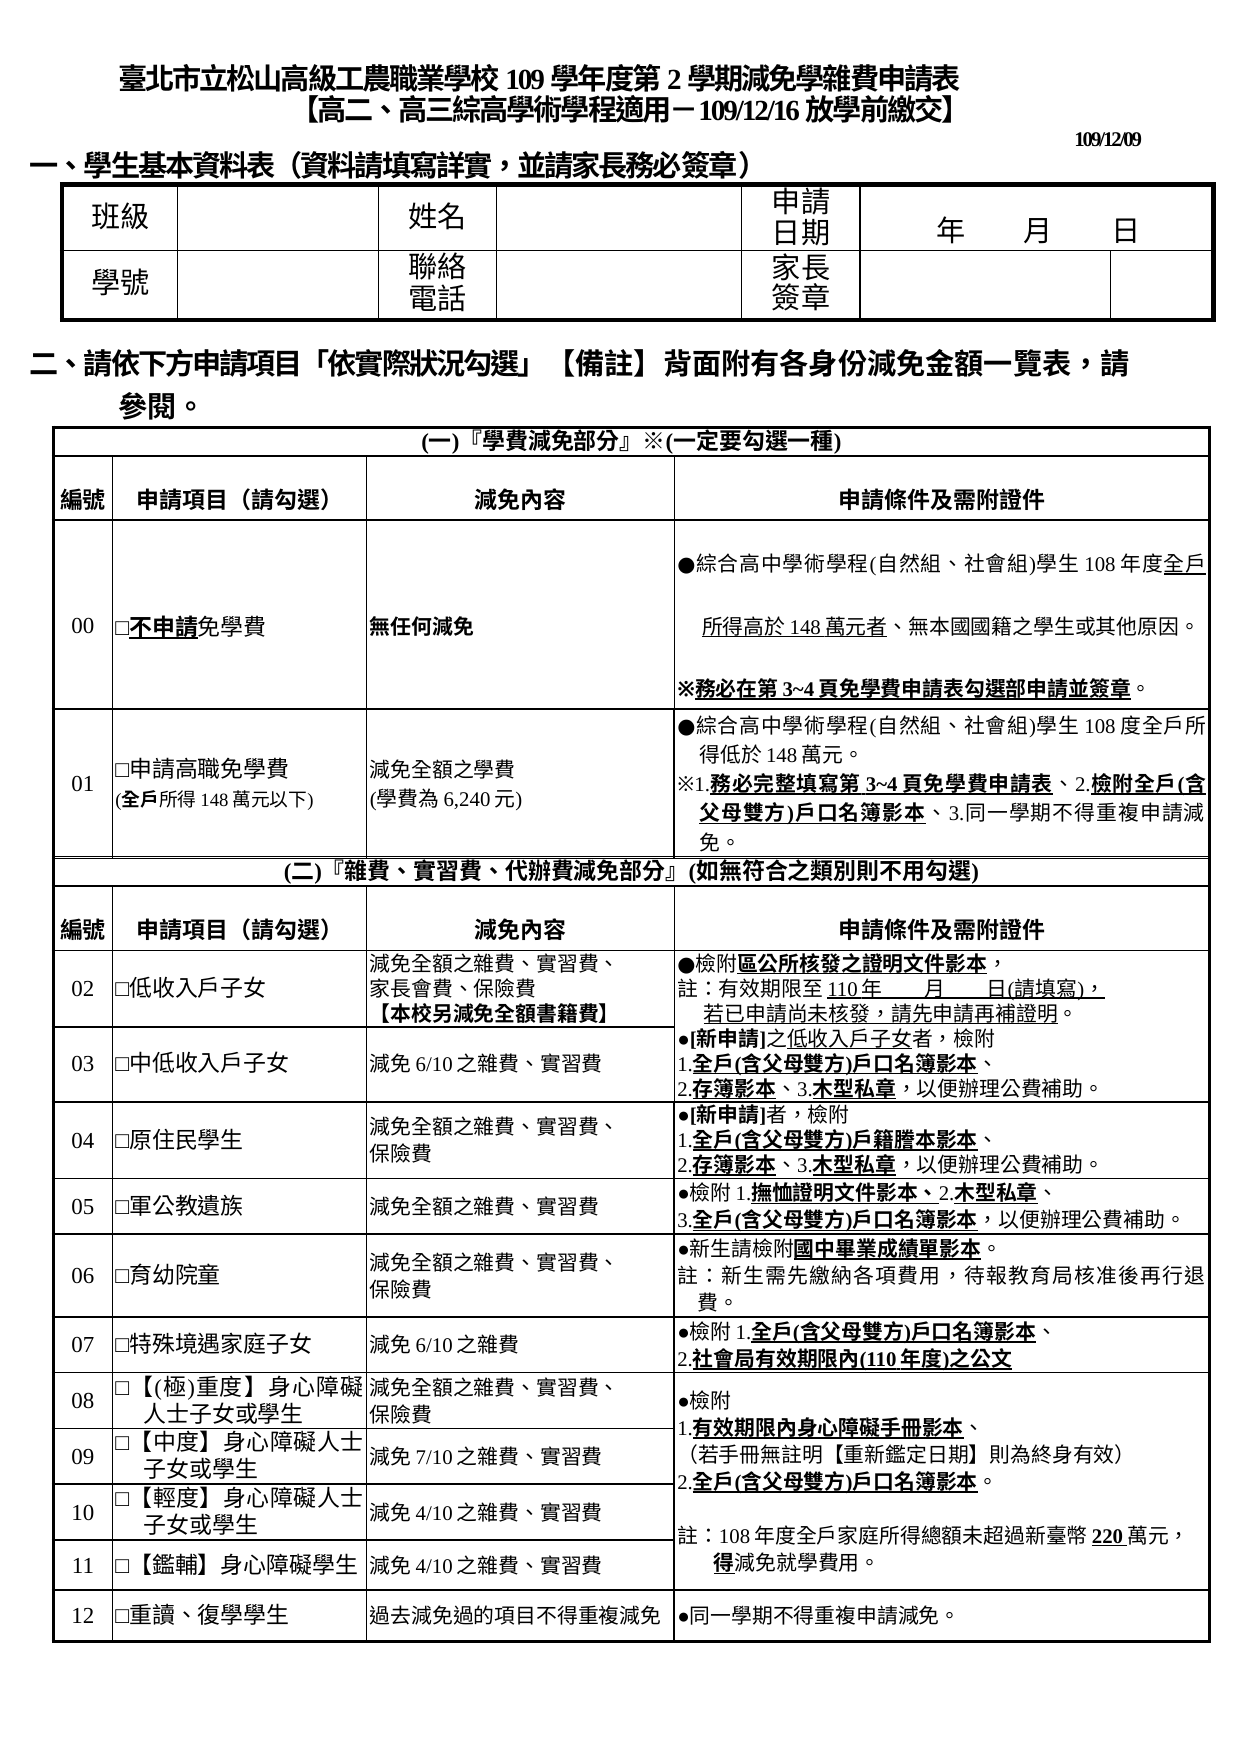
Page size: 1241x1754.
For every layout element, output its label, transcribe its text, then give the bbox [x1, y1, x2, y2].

table_header [178, 187, 378, 250]
table_cell □不申請免學費 [113, 521, 366, 708]
table_cell 減免全額之雜費、實習費、 家長會費、保險費 【本校另減免全額書籍費】 [367, 951, 674, 1026]
table_cell 減免全額之雜費、實習費、 保險費 [367, 1235, 673, 1316]
table_cell □【輕度】身心障礙人士子女或學生 [113, 1485, 366, 1539]
table_cell □特殊境遇家庭子女 [113, 1318, 366, 1372]
table_cell 02 [55, 951, 112, 1026]
table_cell [861, 251, 1110, 317]
table_cell □【鑑輔】身心障礙學生 [113, 1541, 366, 1589]
table_cell 過去減免過的項目不得重複減免 [367, 1591, 673, 1640]
table_cell 減免4/10之雜費、實習費 [367, 1485, 673, 1539]
table_header 年 月 日 [861, 187, 1211, 250]
table_cell [178, 251, 378, 317]
table_cell 減免6/10之雜費 [367, 1318, 673, 1372]
table_cell 減免全額之學費 (學費為6,240元) [367, 710, 673, 856]
table_cell 08 [55, 1373, 112, 1428]
table_cell 減免全額之雜費、實習費、 保險費 [367, 1103, 673, 1178]
table_cell 學號 [64, 251, 177, 317]
text 臺北市立松山高級工農職業學校109學年度第2學期減免學雜費申請表 [118, 64, 1144, 96]
table_cell [1111, 251, 1211, 317]
table_cell 減免4/10之雜費、實習費 [367, 1541, 673, 1589]
table_cell ●檢附 1.有效期限內身心障礙手冊影本、 （若手冊無註明【重新鑑定日期】則為終身有效） 2.全戶(含父母雙方)戶口名簿影本。 註：108年度全戶家庭所得總額未超過新臺幣220萬元， 得減免就學費用。 [675, 1373, 1208, 1589]
table_cell ●新生請檢附國中畢業成績單影本。 註：新生需先繳納各項費用，待報教育局核准後再行退費。 [675, 1235, 1208, 1316]
text 【高二、高三綜高學術學程適用－109/12/16放學前繳交】 [118, 96, 1144, 127]
table_header 申請 日期 [742, 187, 859, 250]
table_cell 減免全額之雜費、實習費、 保險費 [367, 1373, 673, 1428]
table_cell 申請項目（請勾選） [113, 887, 366, 949]
table_cell 申請條件及需附證件 [675, 457, 1208, 519]
table_cell 減免內容 [367, 887, 674, 949]
table_cell □育幼院童 [113, 1235, 366, 1316]
table_cell ●綜合高中學術學程(自然組、社會組)學生108年度全戶所得高於148萬元者、無本國國籍之學生或其他原因。 ※務必在第3~4頁免學費申請表勾選部申請並簽章。 [675, 521, 1208, 708]
table_cell ●檢附1.全戶(含父母雙方)戶口名簿影本、 2.社會局有效期限內(110年度)之公文 [675, 1318, 1208, 1372]
table_cell 家長 簽章 [742, 251, 859, 317]
table_header 姓名 [379, 187, 496, 250]
table_cell 01 [55, 710, 112, 856]
table_cell 編號 [55, 457, 112, 519]
table_cell (二)『雜費、實習費、代辦費減免部分』(如無符合之類別則不用勾選) [55, 859, 1208, 885]
table_cell ●檢附1.撫恤證明文件影本、2.木型私章、 3.全戶(含父母雙方)戶口名簿影本，以便辦理公費補助。 [675, 1179, 1208, 1233]
table_cell 05 [55, 1179, 112, 1233]
table_cell □中低收入戶子女 [113, 1028, 366, 1101]
table_cell 編號 [55, 887, 112, 949]
table_cell 聯絡 電話 [379, 251, 496, 317]
table_cell 減免內容 [367, 457, 674, 519]
table_cell 07 [55, 1318, 112, 1372]
text 109/12/09 [118, 127, 1144, 151]
table_cell 12 [55, 1591, 112, 1640]
table_cell 04 [55, 1103, 112, 1178]
table_header 班級 [64, 187, 177, 250]
table_cell □原住民學生 [113, 1103, 366, 1178]
table_header [497, 187, 741, 250]
table_cell □低收入戶子女 [113, 951, 366, 1026]
table_cell 11 [55, 1541, 112, 1589]
table_cell 申請條件及需附證件 [675, 887, 1208, 949]
table_cell ●檢附區公所核發之證明文件影本， 註：有效期限至110年 月 日(請填寫)， 若已申請尚未核發，請先申請再補證明。 ●[新申請]之低收入戶子女者，檢附 1.全戶(含父母雙方)戶口名簿影本、 2.存簿影本、3.木型私章，以便辦理公費補助。 [675, 951, 1208, 1101]
table_cell 減免7/10之雜費、實習費 [367, 1429, 673, 1483]
table_cell 無任何減免 [367, 521, 674, 708]
table_cell 06 [55, 1235, 112, 1316]
table_cell 減免全額之雜費、實習費 [367, 1179, 673, 1233]
table_cell 09 [55, 1429, 112, 1483]
text 一、學生基本資料表（資料請填寫詳實，並請家長務必簽章） [29, 151, 1144, 182]
table_cell ●同一學期不得重複申請減免。 [675, 1591, 1208, 1640]
table_cell 申請項目（請勾選） [113, 457, 366, 519]
table_header (一)『學費減免部分』※(一定要勾選一種) [55, 429, 1208, 455]
table_cell 03 [55, 1028, 112, 1101]
table_cell 減免6/10之雜費、實習費 [367, 1028, 674, 1101]
table_cell 10 [55, 1485, 112, 1539]
table_cell □【中度】身心障礙人士子女或學生 [113, 1429, 366, 1483]
table_cell [497, 251, 741, 317]
table_cell □重讀、復學學生 [113, 1591, 366, 1640]
table_cell □申請高職免學費 (全戶所得148萬元以下) [113, 710, 366, 856]
table_cell ●綜合高中學術學程(自然組、社會組)學生108度全戶所得低於148萬元。 ※1.務必完整填寫第3~4頁免學費申請表、2.檢附全戶(含父母雙方)戶口名簿影本、3.同一學期不得重複申請減免。 [675, 710, 1208, 856]
table_cell □軍公教遺族 [113, 1179, 366, 1233]
table_cell ●[新申請]者，檢附 1.全戶(含父母雙方)戶籍謄本影本、 2.存簿影本、3.木型私章，以便辦理公費補助。 [675, 1103, 1208, 1178]
table_cell □【(極)重度】身心障礙人士子女或學生 [113, 1373, 366, 1428]
text 二、請依下方申請項目「依實際狀況勾選」【備註】背面附有各身份減免金額一覽表，請參閱。 [29, 341, 1144, 426]
table_cell 00 [55, 521, 112, 708]
